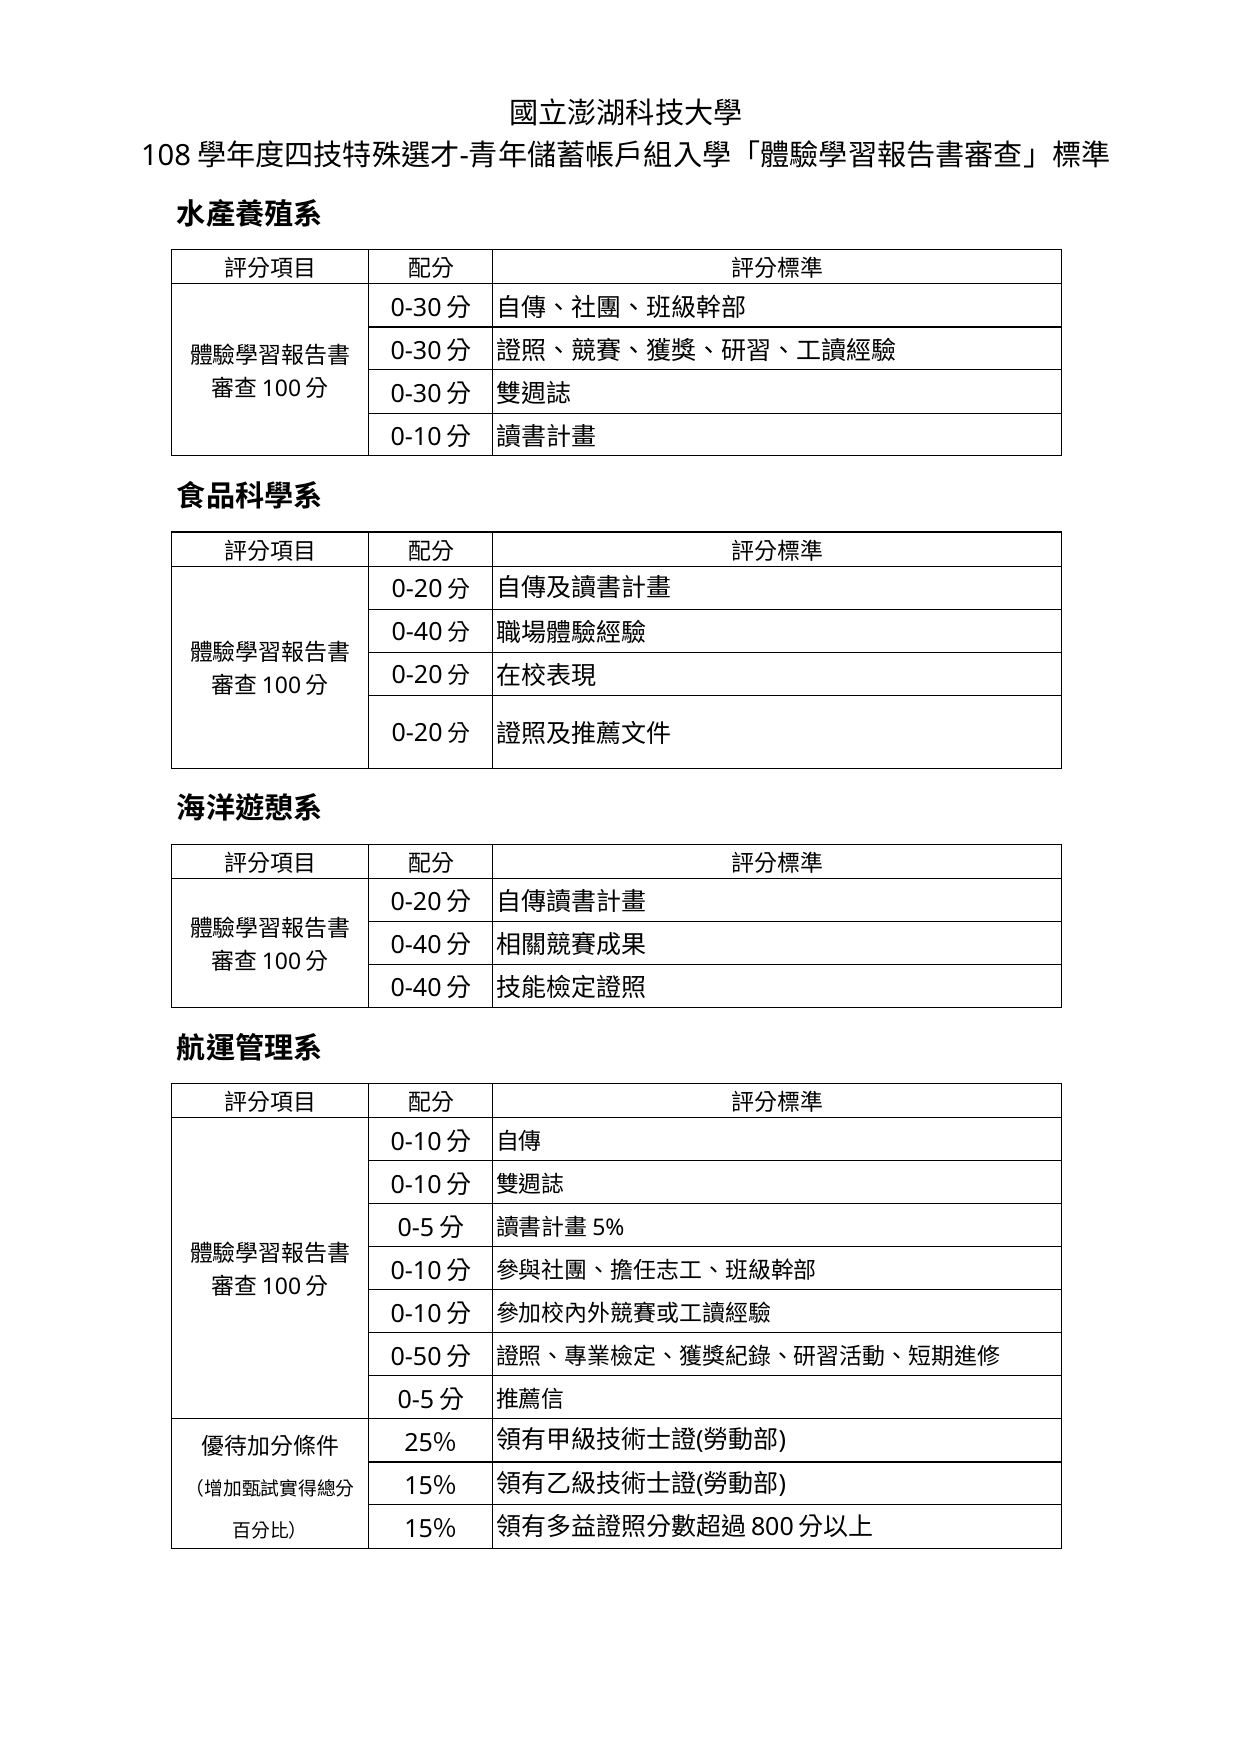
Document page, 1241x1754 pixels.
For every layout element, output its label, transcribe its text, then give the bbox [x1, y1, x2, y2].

table_cell 0-10分 [369, 1247, 492, 1289]
table_cell 證照及推薦文件 [493, 696, 1061, 767]
table_header 配分 [369, 845, 492, 878]
table_cell 體驗學習報告書 審查100分 [172, 1118, 368, 1418]
table_cell 0-30分 [369, 328, 492, 369]
table_header 評分標準 [493, 845, 1061, 878]
table_cell 體驗學習報告書 審查100分 [172, 284, 368, 455]
table_cell 0-30分 [369, 284, 492, 326]
table_cell 15％ [369, 1463, 492, 1504]
table_cell 0-20分 [369, 696, 492, 767]
table_cell 0-20分 [369, 879, 492, 921]
table_cell 15％ [369, 1505, 492, 1547]
table_cell 證照、專業檢定、獲獎紀錄、研習活動、短期進修 [493, 1333, 1061, 1375]
table_cell 在校表現 [493, 653, 1061, 695]
table_cell 證照、競賽、獲獎、研習、工讀經驗 [493, 328, 1061, 369]
table_cell 職場體驗經驗 [493, 610, 1061, 652]
table_cell 技能檢定證照 [493, 965, 1061, 1007]
table_cell 0-5分 [369, 1204, 492, 1246]
table_cell 自傳及讀書計畫 [493, 567, 1061, 609]
table_cell 體驗學習報告書 審查100分 [172, 879, 368, 1007]
table_cell 領有乙級技術士證(勞動部) [493, 1463, 1061, 1504]
table_cell 參加校內外競賽或工讀經驗 [493, 1290, 1061, 1332]
table_cell 0-5分 [369, 1376, 492, 1418]
table_cell 0-30分 [369, 370, 492, 412]
table_cell 25％ [369, 1419, 492, 1461]
table_cell 領有甲級技術士證(勞動部) [493, 1419, 1061, 1461]
table_cell 0-40分 [369, 610, 492, 652]
text 108學年度四技特殊選才-青年儲蓄帳戶組入學「體驗學習報告書審查」標準 [118, 132, 1133, 174]
table_cell 雙週誌 [493, 370, 1061, 412]
table_cell 0-10分 [369, 1118, 492, 1160]
table_cell 0-20分 [369, 567, 492, 609]
table_header 評分標準 [493, 250, 1061, 283]
table_cell 自傳 [493, 1118, 1061, 1160]
text 國立澎湖科技大學 [118, 89, 1133, 132]
table_header 評分標準 [493, 533, 1061, 566]
table_header 配分 [369, 1084, 492, 1117]
table_header 配分 [369, 250, 492, 283]
table_cell 讀書計畫 [493, 414, 1061, 455]
table_cell 讀書計畫5% [493, 1204, 1061, 1246]
table_cell 0-50分 [369, 1333, 492, 1375]
table_cell 雙週誌 [493, 1161, 1061, 1203]
table_cell 優待加分條件 （增加甄試實得總分 百分比） [172, 1419, 368, 1547]
table_cell 推薦信 [493, 1376, 1061, 1418]
table_cell 相關競賽成果 [493, 922, 1061, 964]
table_cell 自傳讀書計畫 [493, 879, 1061, 921]
table_header 評分項目 [172, 250, 368, 283]
table_header 評分項目 [172, 533, 368, 566]
table_cell 0-40分 [369, 965, 492, 1007]
text 食品科學系 [118, 456, 1133, 531]
table_cell 自傳、社團、班級幹部 [493, 284, 1061, 326]
text 海洋遊憩系 [118, 768, 1133, 843]
table_cell 0-20分 [369, 653, 492, 695]
table_cell 參與社團、擔任志工、班級幹部 [493, 1247, 1061, 1289]
table_header 評分項目 [172, 1084, 368, 1117]
table_cell 0-10分 [369, 414, 492, 455]
table_cell 領有多益證照分數超過800分以上 [493, 1505, 1061, 1547]
text 航運管理系 [118, 1008, 1133, 1083]
table_cell 體驗學習報告書 審查100分 [172, 567, 368, 767]
table_cell 0-10分 [369, 1290, 492, 1332]
text 水產養殖系 [118, 174, 1133, 249]
table_header 評分項目 [172, 845, 368, 878]
table_header 配分 [369, 533, 492, 566]
table_cell 0-10分 [369, 1161, 492, 1203]
table_cell 0-40分 [369, 922, 492, 964]
table_header 評分標準 [493, 1084, 1061, 1117]
